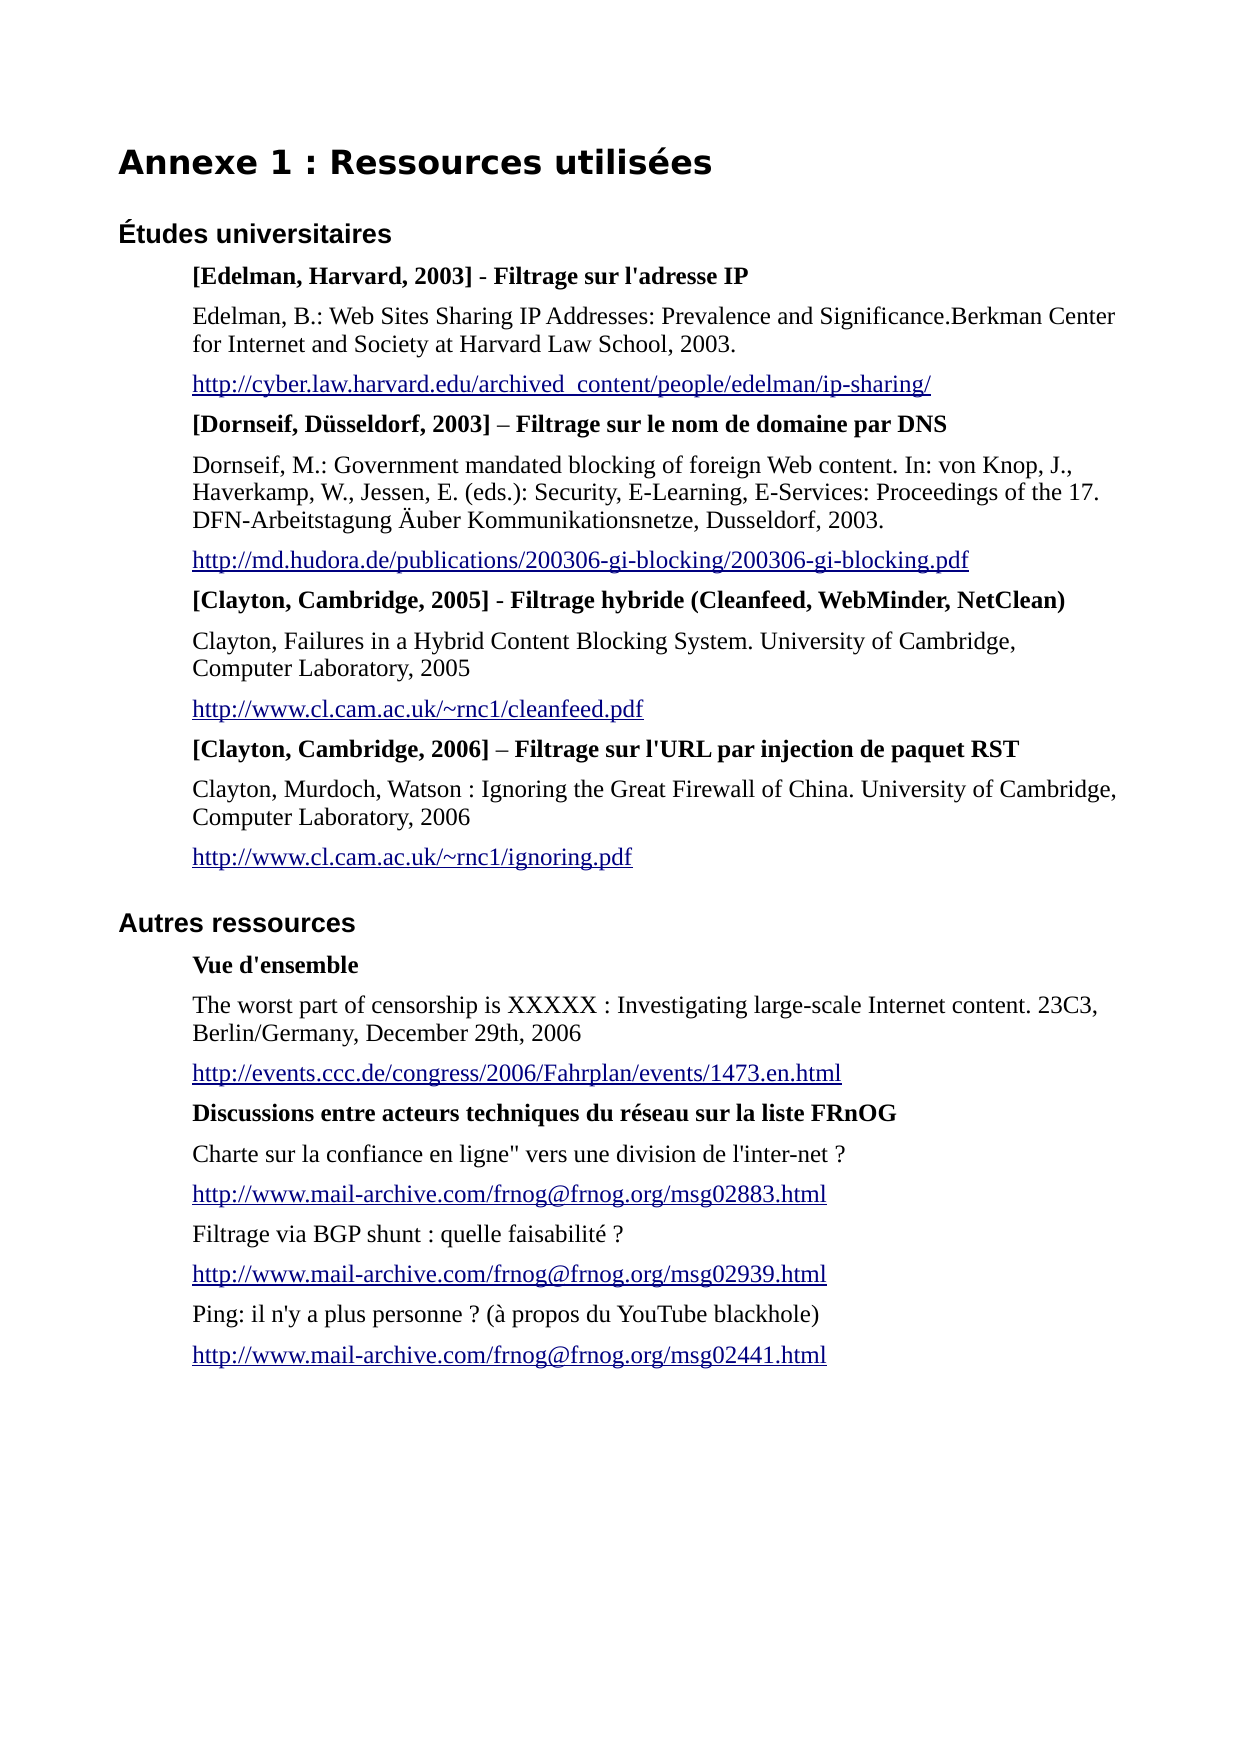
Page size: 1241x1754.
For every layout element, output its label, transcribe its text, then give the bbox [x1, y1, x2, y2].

text [Clayton, Cambridge, 2005] - Filtrage hybride (Cleanfeed, WebMinder, NetClean) [192, 587, 1122, 614]
text Dornseif, M.: Government mandated blocking of foreign Web content. In: von Knop, J., Haverkamp, W., Jessen, E. (eds.): Security, E-Learning, E-Services: Proceedings of the 17. DFN-Arbeitstagung Äuber Kommunikationsnetze, Dusseldorf, 2003. [192, 451, 1122, 534]
text http://events.ccc.de/congress/2006/Fahrplan/events/1473.en.html [192, 1059, 1122, 1087]
text http://md.hudora.de/publications/200306-gi-blocking/200306-gi-blocking.pdf [192, 546, 1122, 574]
text http://www.mail-archive.com/frnog@frnog.org/msg02441.html [192, 1341, 1122, 1368]
text Vue d'ensemble [192, 951, 1122, 979]
text [Clayton, Cambridge, 2006] – Filtrage sur l'URL par injection de paquet RST [192, 735, 1122, 763]
text Ping: il n'y a plus personne ? (à propos du YouTube blackhole) [192, 1301, 1122, 1328]
text Discussions entre acteurs techniques du réseau sur la liste FRnOG [192, 1099, 1122, 1127]
text http://www.mail-archive.com/frnog@frnog.org/msg02883.html [192, 1180, 1122, 1208]
subtitle Études universitaires [118, 219, 1122, 250]
text Clayton, Murdoch, Watson : Ignoring the Great Firewall of China. University of Cambridge, Computer Laboratory, 2006 [192, 775, 1122, 831]
text http://www.cl.cam.ac.uk/~rnc1/cleanfeed.pdf [192, 695, 1122, 722]
subtitle Autres ressources [118, 908, 1122, 939]
text [Edelman, Harvard, 2003] - Filtrage sur l'adresse IP [192, 262, 1122, 290]
text Charte sur la confiance en ligne" vers une division de l'inter-net ? [192, 1140, 1122, 1167]
text Edelman, B.: Web Sites Sharing IP Addresses: Prevalence and Significance.Berkman Center for Internet and Society at Harvard Law School, 2003. [192, 302, 1122, 358]
text http://www.cl.cam.ac.uk/~rnc1/ignoring.pdf [192, 843, 1122, 871]
text Filtrage via BGP shunt : quelle faisabilité ? [192, 1220, 1122, 1248]
subtitle Annexe 1 : Ressources utilisées [118, 143, 1122, 182]
text [Dornseif, Düsseldorf, 2003] – Filtrage sur le nom de domaine par DNS [192, 411, 1122, 438]
text http://www.mail-archive.com/frnog@frnog.org/msg02939.html [192, 1260, 1122, 1288]
text http://cyber.law.harvard.edu/archived_content/people/edelman/ip-sharing/ [192, 370, 1122, 398]
text The worst part of censorship is XXXXX : Investigating large-scale Internet content. 23C3, Berlin/Germany, December 29th, 2006 [192, 991, 1122, 1047]
text Clayton, Failures in a Hybrid Content Blocking System. University of Cambridge, Computer Laboratory, 2005 [192, 627, 1122, 682]
